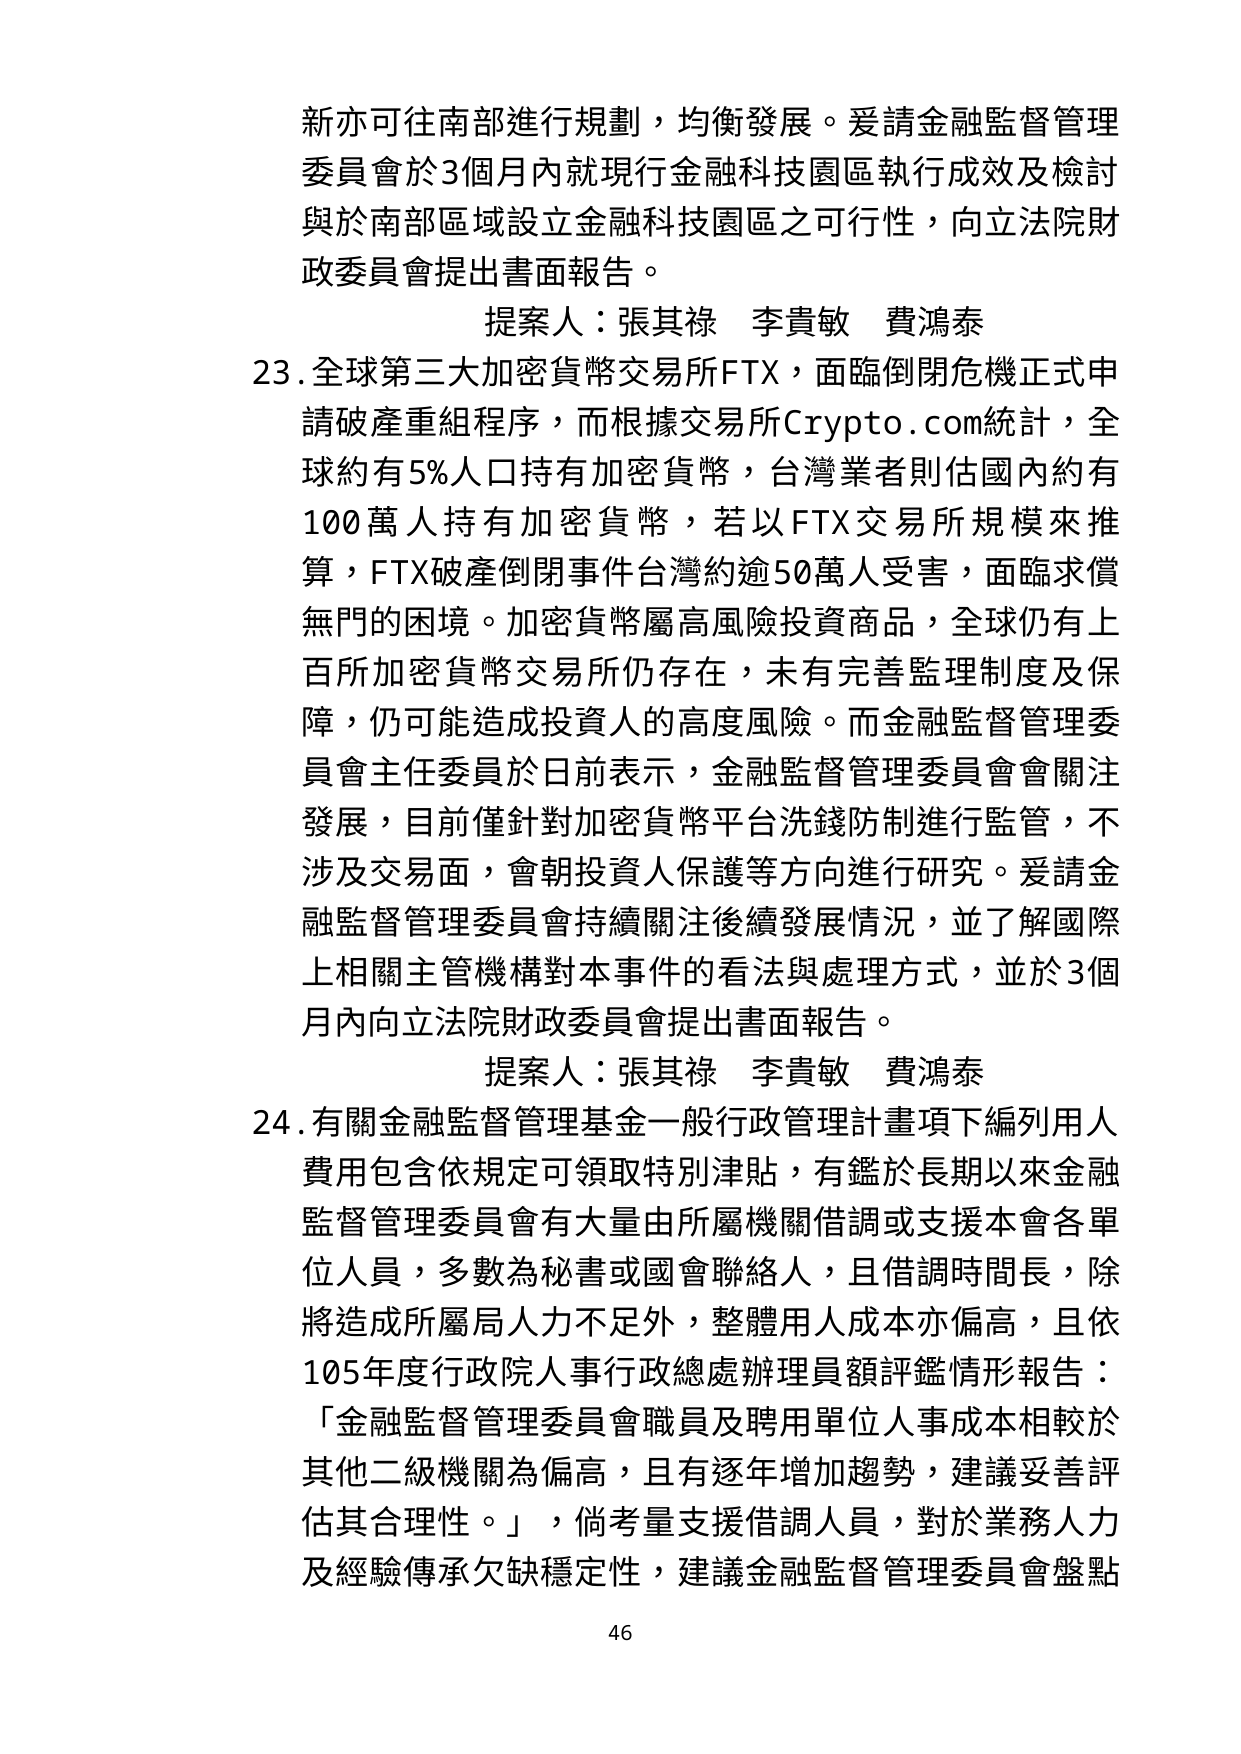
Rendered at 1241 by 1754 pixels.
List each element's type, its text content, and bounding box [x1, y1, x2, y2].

text 提案人：張其祿 李貴敏 費鴻泰 [251, 294, 1120, 344]
text 23.全球第三大加密貨幣交易所FTX，面臨倒閉危機正式申請破產重組程序，而根據交易所Crypto.com統計，全球約有5%人口持有加密貨幣，台灣業者則估國內約有100萬人持有加密貨幣，若以FTX交易所規模來推算，FTX破產倒閉事件台灣約逾50萬人受害，面臨求償無門的困境。加密貨幣屬高風險投資商品，全球仍有上百所加密貨幣交易所仍存在，未有完善監理制度及保障，仍可能造成投資人的高度風險。而金融監督管理委員會主任委員於日前表示，金融監督管理委員會會關注發展，目前僅針對加密貨幣平台洗錢防制進行監管，不涉及交易面，會朝投資人保護等方向進行研究。爰請金融監督管理委員會持續關注後續發展情況，並了解國際上相關主管機構對本事件的看法與處理方式，並於3個月內向立法院財政委員會提出書面報告。 [251, 344, 1120, 1044]
text 新亦可往南部進行規劃，均衡發展。爰請金融監督管理委員會於3個月內就現行金融科技園區執行成效及檢討與於南部區域設立金融科技園區之可行性，向立法院財政委員會提出書面報告。 [251, 94, 1120, 294]
text 24.有關金融監督管理基金一般行政管理計畫項下編列用人費用包含依規定可領取特別津貼，有鑑於長期以來金融監督管理委員會有大量由所屬機關借調或支援本會各單位人員，多數為秘書或國會聯絡人，且借調時間長，除將造成所屬局人力不足外，整體用人成本亦偏高，且依105年度行政院人事行政總處辦理員額評鑑情形報告：「金融監督管理委員會職員及聘用單位人事成本相較於其他二級機關為偏高，且有逐年增加趨勢，建議妥善評估其合理性。」，倘考量支援借調人員，對於業務人力及經驗傳承欠缺穩定性，建議金融監督管理委員會盤點 [251, 1094, 1120, 1594]
text 提案人：張其祿 李貴敏 費鴻泰 [251, 1044, 1120, 1094]
